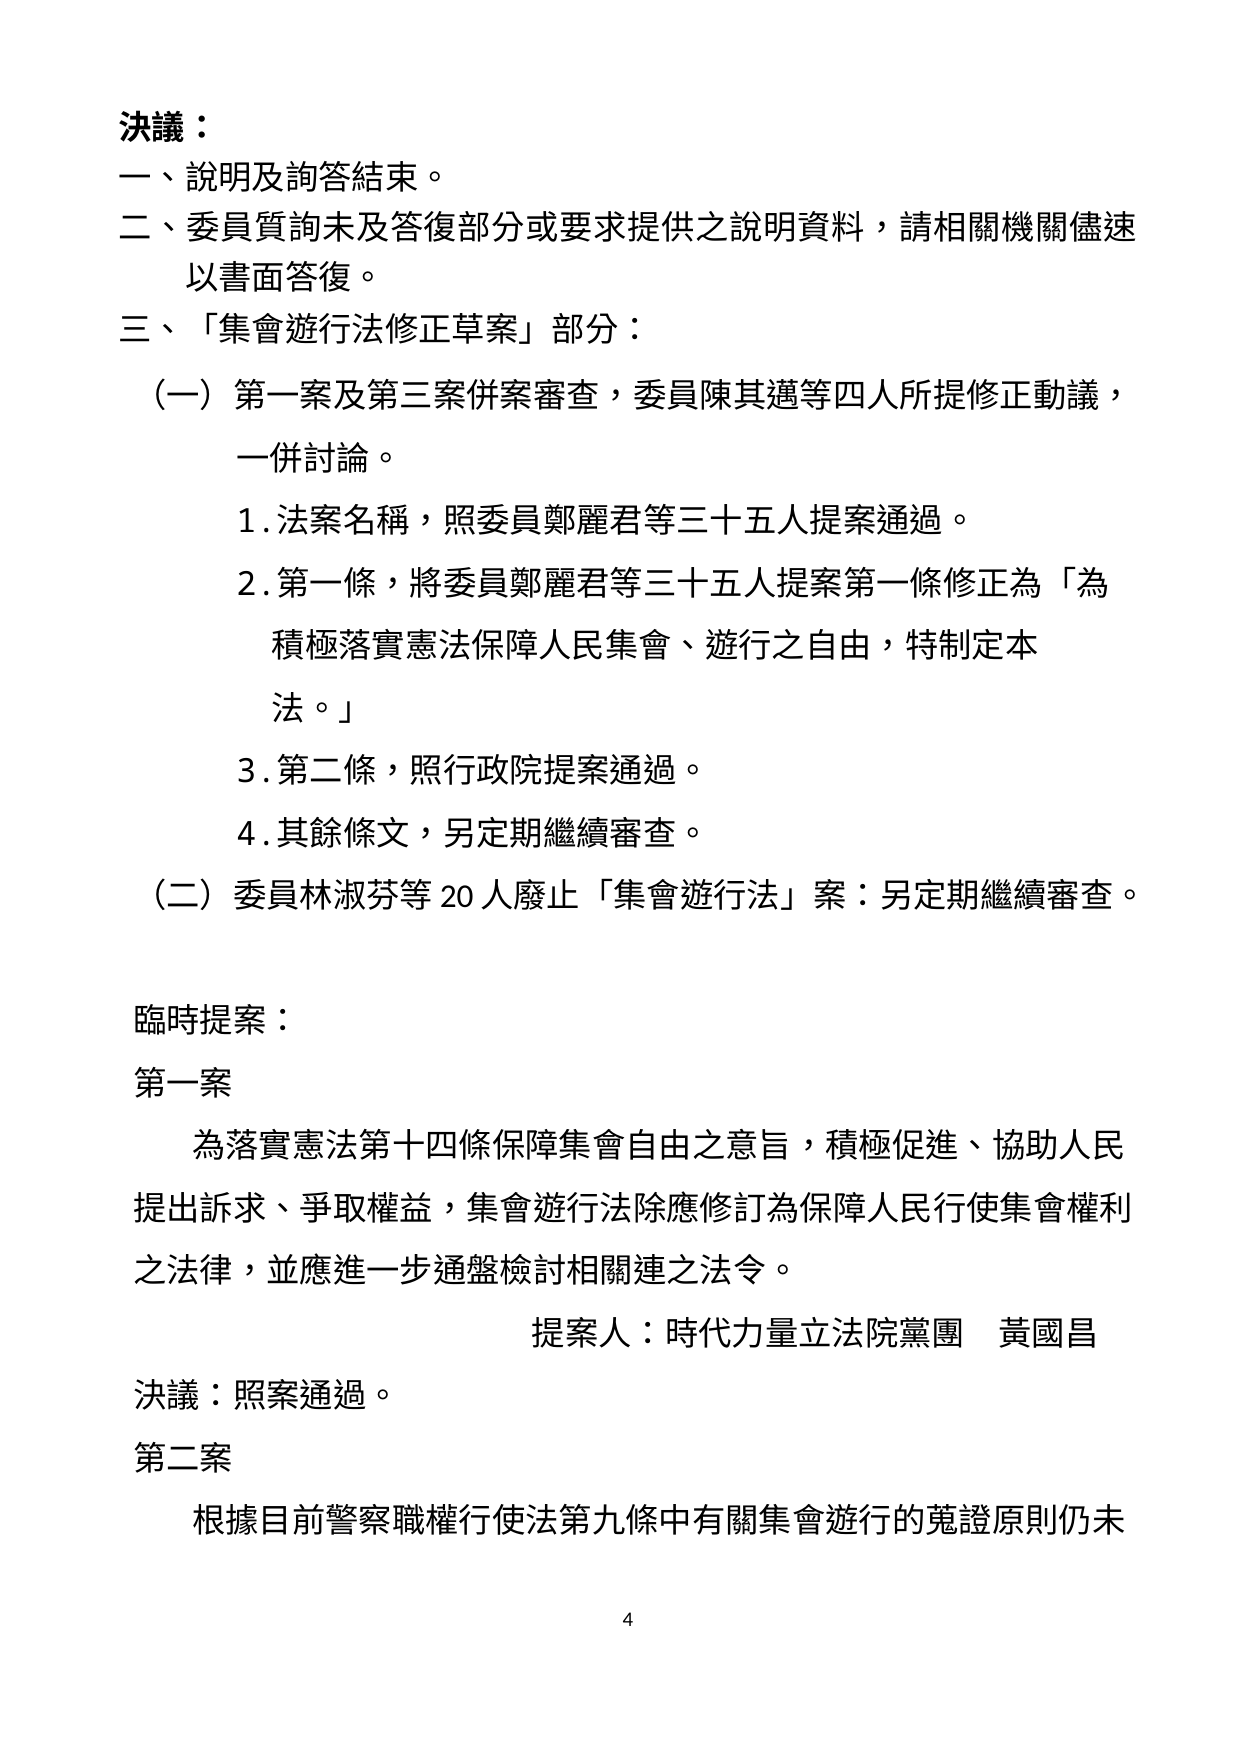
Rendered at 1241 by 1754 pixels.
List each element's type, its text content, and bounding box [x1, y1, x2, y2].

text 二、委員質詢未及答復部分或要求提供之說明資料，請相關機關儘速以書面答復。 [118, 199, 1137, 299]
text 一、說明及詢答結束。 [118, 149, 1137, 199]
text 第一案 [133, 1039, 1137, 1102]
text （一）第一案及第三案併案審查，委員陳其邁等四人所提修正動議，一併討論。 [133, 352, 1137, 477]
text 提案人：時代力量立法院黨團 黃國昌 [532, 1289, 1137, 1352]
text 決議： [118, 97, 1137, 149]
text 為落實憲法第十四條保障集會自由之意旨，積極促進、協助人民提出訴求、爭取權益，集會遊行法除應修訂為保障人民行使集會權利之法律，並應進一步通盤檢討相關連之法令。 [133, 1102, 1137, 1289]
text 3.第二條，照行政院提案通過。 [236, 727, 1137, 789]
text 第二案 [133, 1414, 1137, 1477]
text 2.第一條，將委員鄭麗君等三十五人提案第一條修正為「為積極落實憲法保障人民集會、遊行之自由，特制定本法。」 [236, 539, 1137, 727]
text （二）委員林淑芬等20人廢止「集會遊行法」案：另定期繼續審查。 [133, 852, 1137, 914]
text 1.法案名稱，照委員鄭麗君等三十五人提案通過。 [236, 477, 1137, 539]
text 根據目前警察職權行使法第九條中有關集會遊行的蒐證原則仍未 [133, 1477, 1137, 1539]
text 三、「集會遊行法修正草案」部分： [118, 299, 1142, 352]
text 臨時提案： [133, 977, 1137, 1039]
text 決議：照案通過。 [133, 1352, 1137, 1414]
text 4.其餘條文，另定期繼續審查。 [236, 789, 1137, 852]
